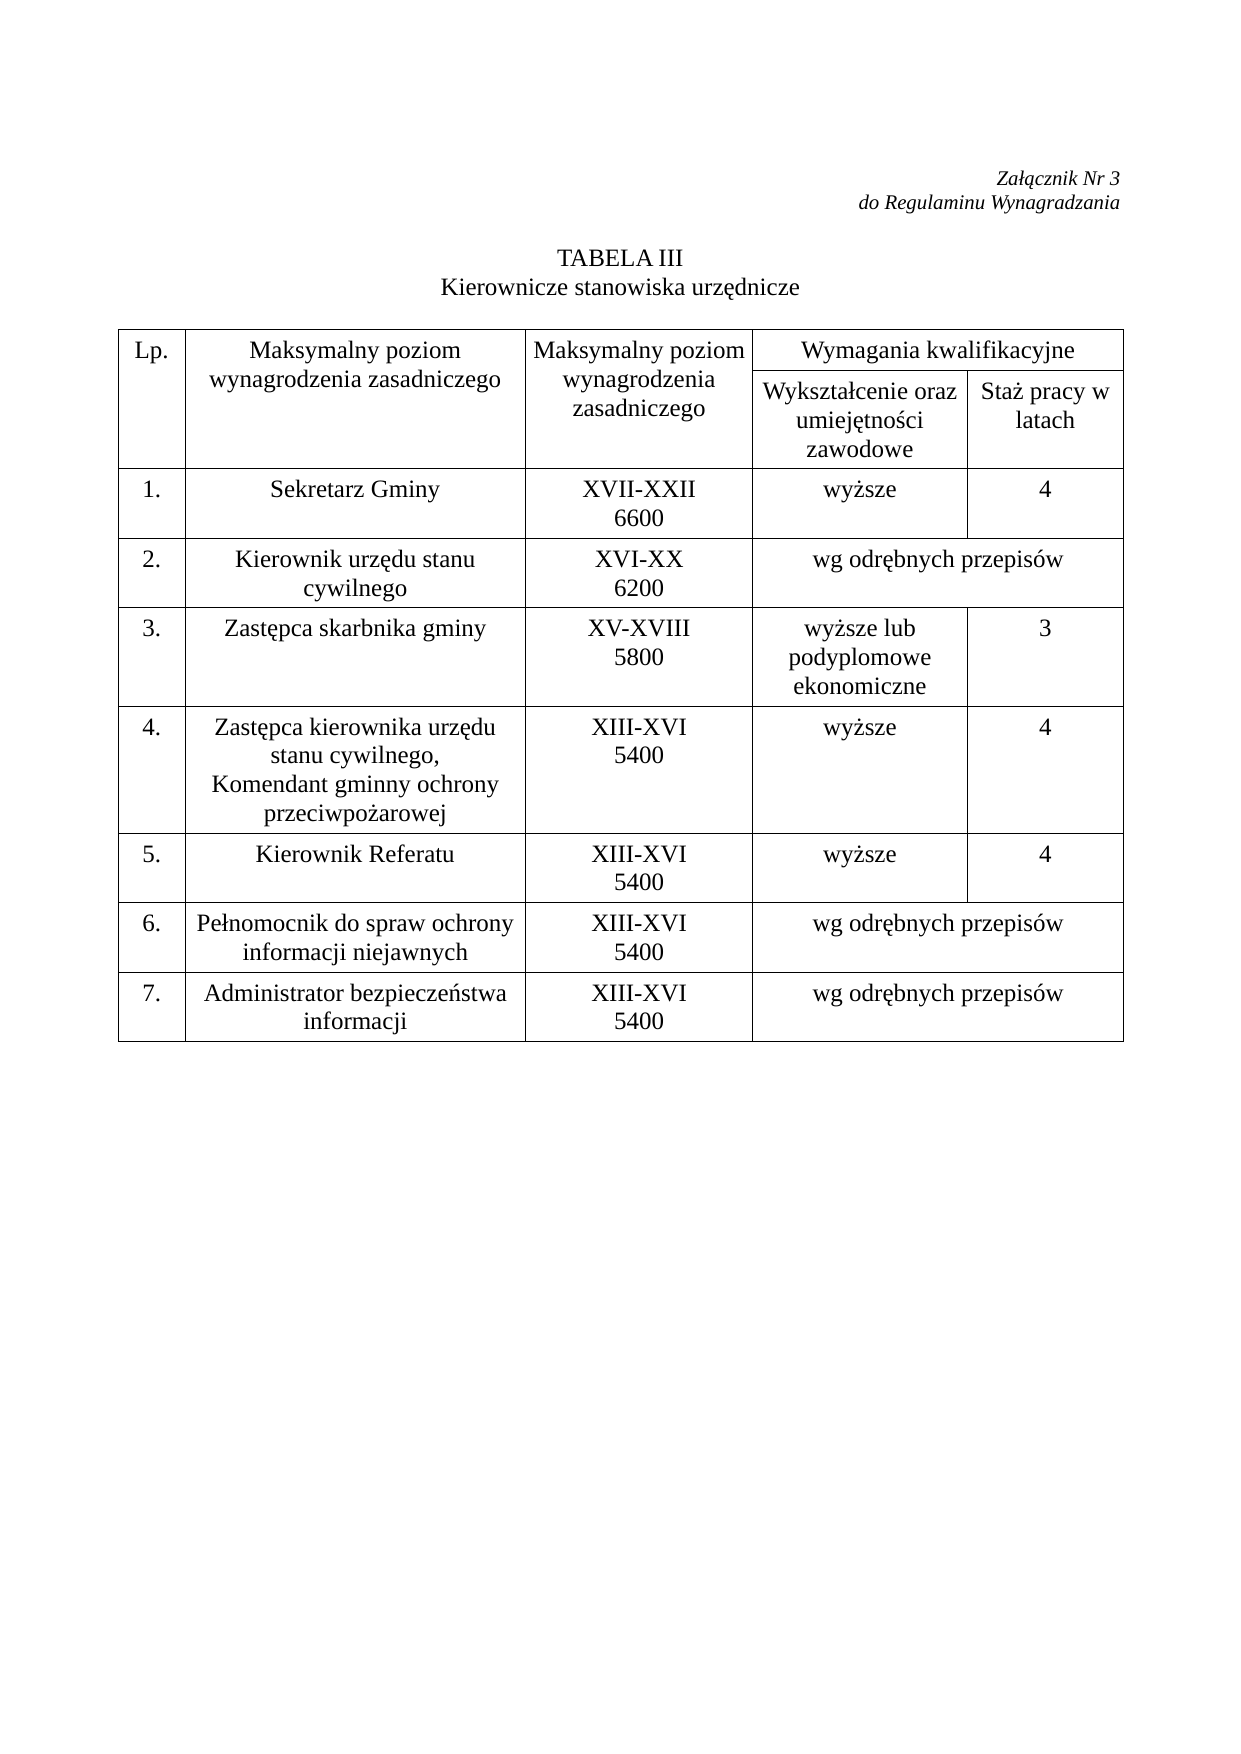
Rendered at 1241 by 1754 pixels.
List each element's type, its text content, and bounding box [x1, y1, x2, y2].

table_cell Administrator bezpieczeństwa informacji [186, 973, 525, 1041]
table_cell XIII-XVI 5400 [526, 707, 752, 832]
table_cell 6. [119, 903, 185, 971]
table_header Maksymalny poziom wynagrodzenia zasadniczego [526, 330, 752, 468]
table_cell wyższe [753, 469, 967, 538]
table_cell 4 [968, 834, 1123, 902]
table_cell XVI-XX 6200 [526, 539, 752, 607]
text TABELA III [118, 243, 1122, 272]
table_cell 1. [119, 469, 185, 538]
table_cell wg odrębnych przepisów [753, 539, 1123, 607]
table_cell 4. [119, 707, 185, 832]
table_cell Staż pracy w latach [968, 371, 1123, 468]
table_cell XIII-XVI 5400 [526, 973, 752, 1041]
table_cell Kierownik Referatu [186, 834, 525, 902]
text Załącznik Nr 3 [118, 166, 1122, 190]
table_cell Zastępca skarbnika gminy [186, 608, 525, 706]
table_cell XIII-XVI 5400 [526, 903, 752, 971]
table_header Wymagania kwalifikacyjne [753, 330, 1123, 370]
table_cell Wykształcenie oraz umiejętności zawodowe [753, 371, 967, 468]
table_cell 3. [119, 608, 185, 706]
table_cell 2. [119, 539, 185, 607]
table_cell XIII-XVI 5400 [526, 834, 752, 902]
table_cell wyższe [753, 707, 967, 832]
table_cell XVII-XXII 6600 [526, 469, 752, 538]
table_cell Kierownik urzędu stanu cywilnego [186, 539, 525, 607]
table_cell 7. [119, 973, 185, 1041]
table_cell 3 [968, 608, 1123, 706]
table_cell 5. [119, 834, 185, 902]
table_header Lp. [119, 330, 185, 468]
table_cell wyższe [753, 834, 967, 902]
table_cell Sekretarz Gminy [186, 469, 525, 538]
text do Regulaminu Wynagradzania [118, 190, 1122, 214]
table_cell wg odrębnych przepisów [753, 903, 1123, 971]
table_cell XV-XVIII 5800 [526, 608, 752, 706]
table_cell Pełnomocnik do spraw ochrony informacji niejawnych [186, 903, 525, 971]
table_cell 4 [968, 469, 1123, 538]
table_cell Zastępca kierownika urzędu stanu cywilnego, Komendant gminny ochrony przeciwpożarowej [186, 707, 525, 832]
table_cell wg odrębnych przepisów [753, 973, 1123, 1041]
table_cell 4 [968, 707, 1123, 832]
text Kierownicze stanowiska urzędnicze [118, 272, 1122, 301]
table_cell wyższe lub podyplomowe ekonomiczne [753, 608, 967, 706]
table_header Maksymalny poziom wynagrodzenia zasadniczego [186, 330, 525, 468]
